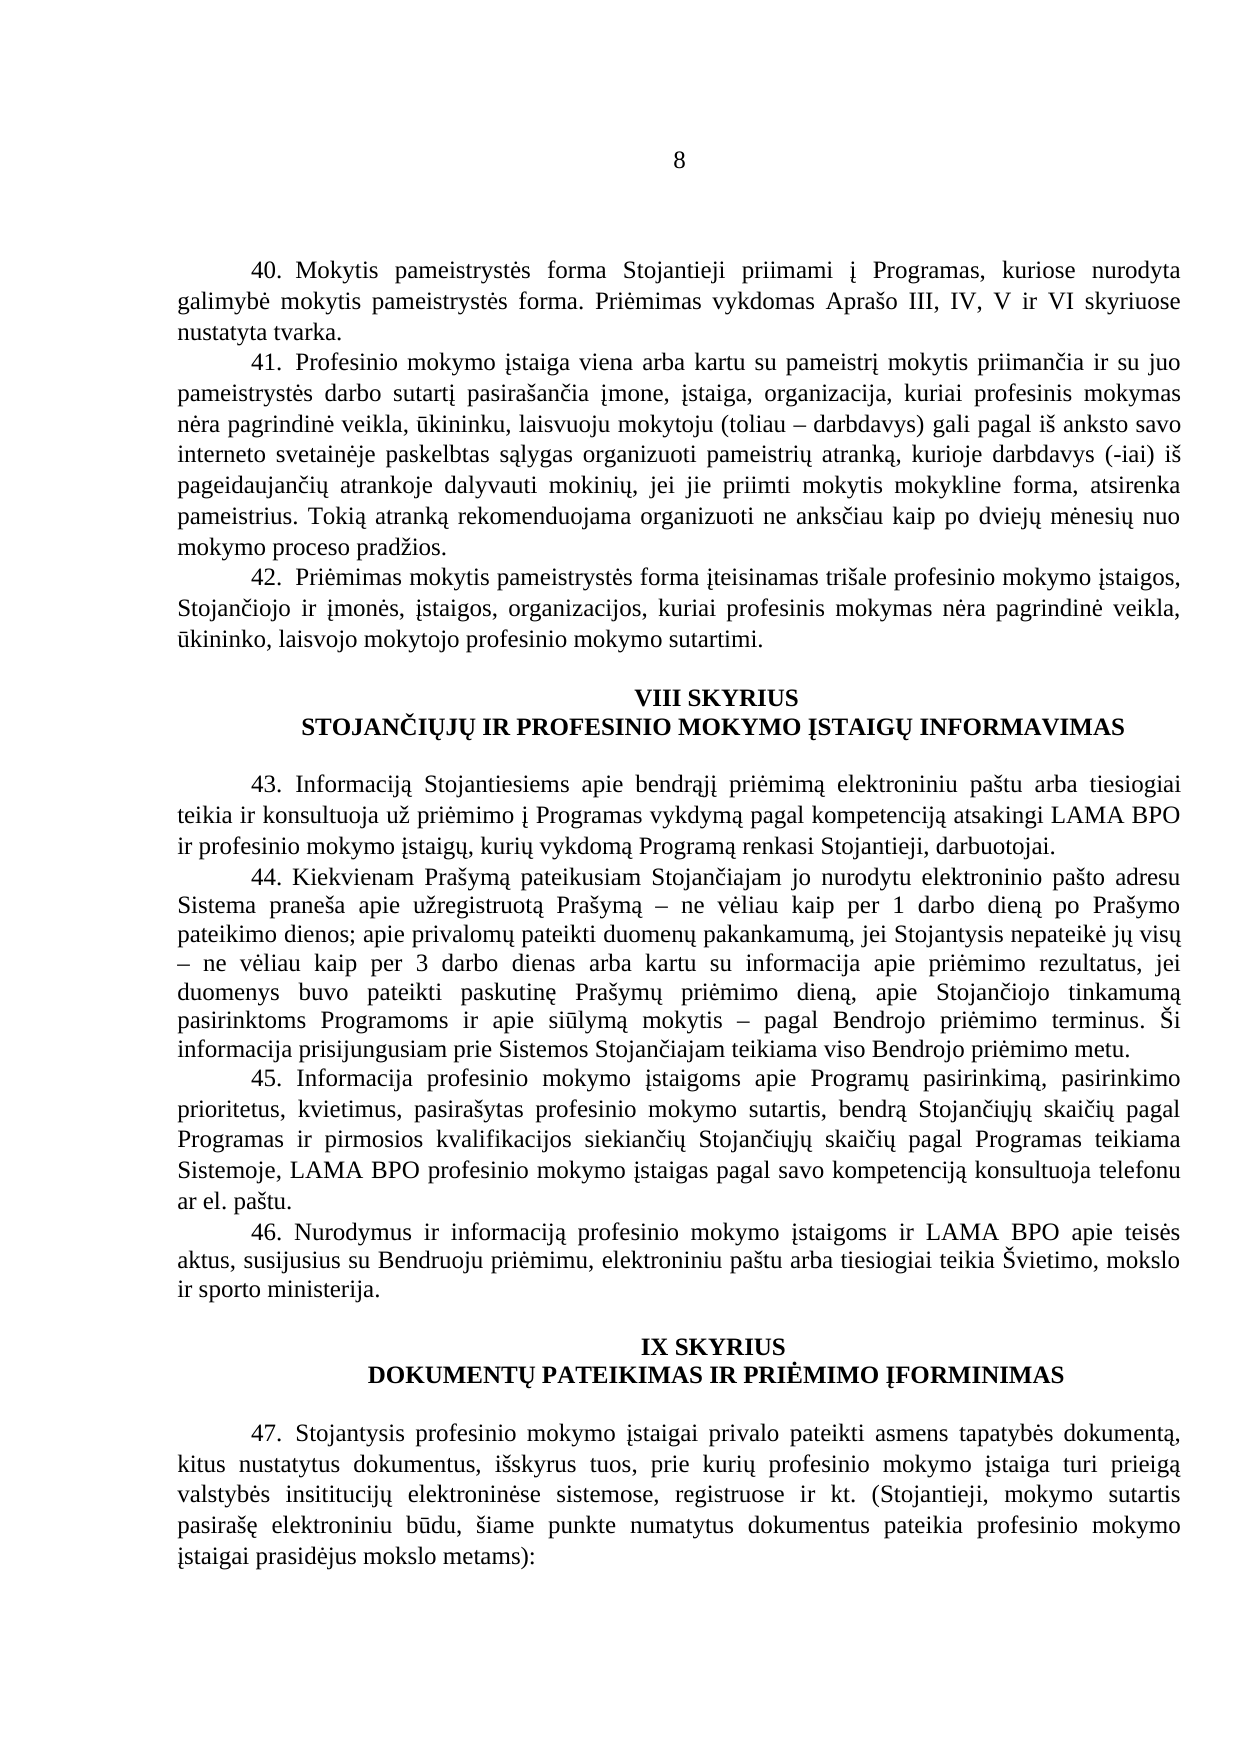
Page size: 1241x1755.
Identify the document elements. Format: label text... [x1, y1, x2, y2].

text 44. Kiekvienam Prašymą pateikusiam Stojančiajam jo nurodytu elektroninio pašto adresu Sistema praneša apie užregistruotą Prašymą – ne vėliau kaip per 1 darbo dieną po Prašymo pateikimo dienos; apie privalomų pateikti duomenų pakankamumą, jei Stojantysis nepateikė jų visų – ne vėliau kaip per 3 darbo dienas arba kartu su informacija apie priėmimo rezultatus, jei duomenys buvo pateikti paskutinę Prašymų priėmimo dieną, apie Stojančiojo tinkamumą pasirinktoms Programoms ir apie siūlymą mokytis – pagal Bendrojo priėmimo terminus. Ši informacija prisijungusiam prie Sistemos Stojančiajam teikiama viso Bendrojo priėmimo metu. [177, 862, 1182, 1063]
text VIII SKYRIUS [177, 683, 1182, 712]
text 46. Nurodymus ir informaciją profesinio mokymo įstaigoms ir LAMA BPO apie teisės aktus, susijusius su Bendruoju priėmimu, elektroniniu paštu arba tiesiogiai teikia Švietimo, mokslo ir sporto ministerija. [177, 1217, 1182, 1303]
text 40. Mokytis pameistrystės forma Stojantieji priimami į Programas, kuriose nurodyta galimybė mokytis pameistrystės forma. Priėmimas vykdomas Aprašo III, IV, V ir VI skyriuose nustatyta tvarka. [177, 255, 1182, 345]
text DOKUMENTŲ PATEIKIMAS IR PRIĖMIMO ĮFORMINIMAS [177, 1360, 1182, 1389]
text STOJANČIŲJŲ IR PROFESINIO MOKYMO ĮSTAIGŲ INFORMAVIMAS [177, 712, 1182, 741]
text 41. Profesinio mokymo įstaiga viena arba kartu su pameistrį mokytis priimančia ir su juo pameistrystės darbo sutartį pasirašančia įmone, įstaiga, organizacija, kuriai profesinis mokymas nėra pagrindinė veikla, ūkininku, laisvuoju mokytoju (toliau – darbdavys) gali pagal iš anksto savo interneto svetainėje paskelbtas sąlygas organizuoti pameistrių atranką, kurioje darbdavys (-iai) iš pageidaujančių atrankoje dalyvauti mokinių, jei jie priimti mokytis mokykline forma, atsirenka pameistrius. Tokią atranką rekomenduojama organizuoti ne anksčiau kaip po dviejų mėnesių nuo mokymo proceso pradžios. [177, 347, 1182, 560]
text 42. Priėmimas mokytis pameistrystės forma įteisinamas trišale profesinio mokymo įstaigos, Stojančiojo ir įmonės, įstaigos, organizacijos, kuriai profesinis mokymas nėra pagrindinė veikla, ūkininko, laisvojo mokytojo profesinio mokymo sutartimi. [177, 562, 1182, 653]
text 45. Informacija profesinio mokymo įstaigoms apie Programų pasirinkimą, pasirinkimo prioritetus, kvietimus, pasirašytas profesinio mokymo sutartis, bendrą Stojančiųjų skaičių pagal Programas ir pirmosios kvalifikacijos siekiančių Stojančiųjų skaičių pagal Programas teikiama Sistemoje, LAMA BPO profesinio mokymo įstaigas pagal savo kompetenciją konsultuoja telefonu ar el. paštu. [177, 1063, 1182, 1215]
text 47. Stojantysis profesinio mokymo įstaigai privalo pateikti asmens tapatybės dokumentą, kitus nustatytus dokumentus, išskyrus tuos, prie kurių profesinio mokymo įstaiga turi prieigą valstybės insititucijų elektroninėse sistemose, registruose ir kt. (Stojantieji, mokymo sutartis pasirašę elektroniniu būdu, šiame punkte numatytus dokumentus pateikia profesinio mokymo įstaigai prasidėjus mokslo metams): [177, 1418, 1182, 1569]
text 43. Informaciją Stojantiesiems apie bendrąjį priėmimą elektroniniu paštu arba tiesiogiai teikia ir konsultuoja už priėmimo į Programas vykdymą pagal kompetenciją atsakingi LAMA BPO ir profesinio mokymo įstaigų, kurių vykdomą Programą renkasi Stojantieji, darbuotojai. [177, 769, 1182, 860]
text IX SKYRIUS [177, 1332, 1182, 1360]
